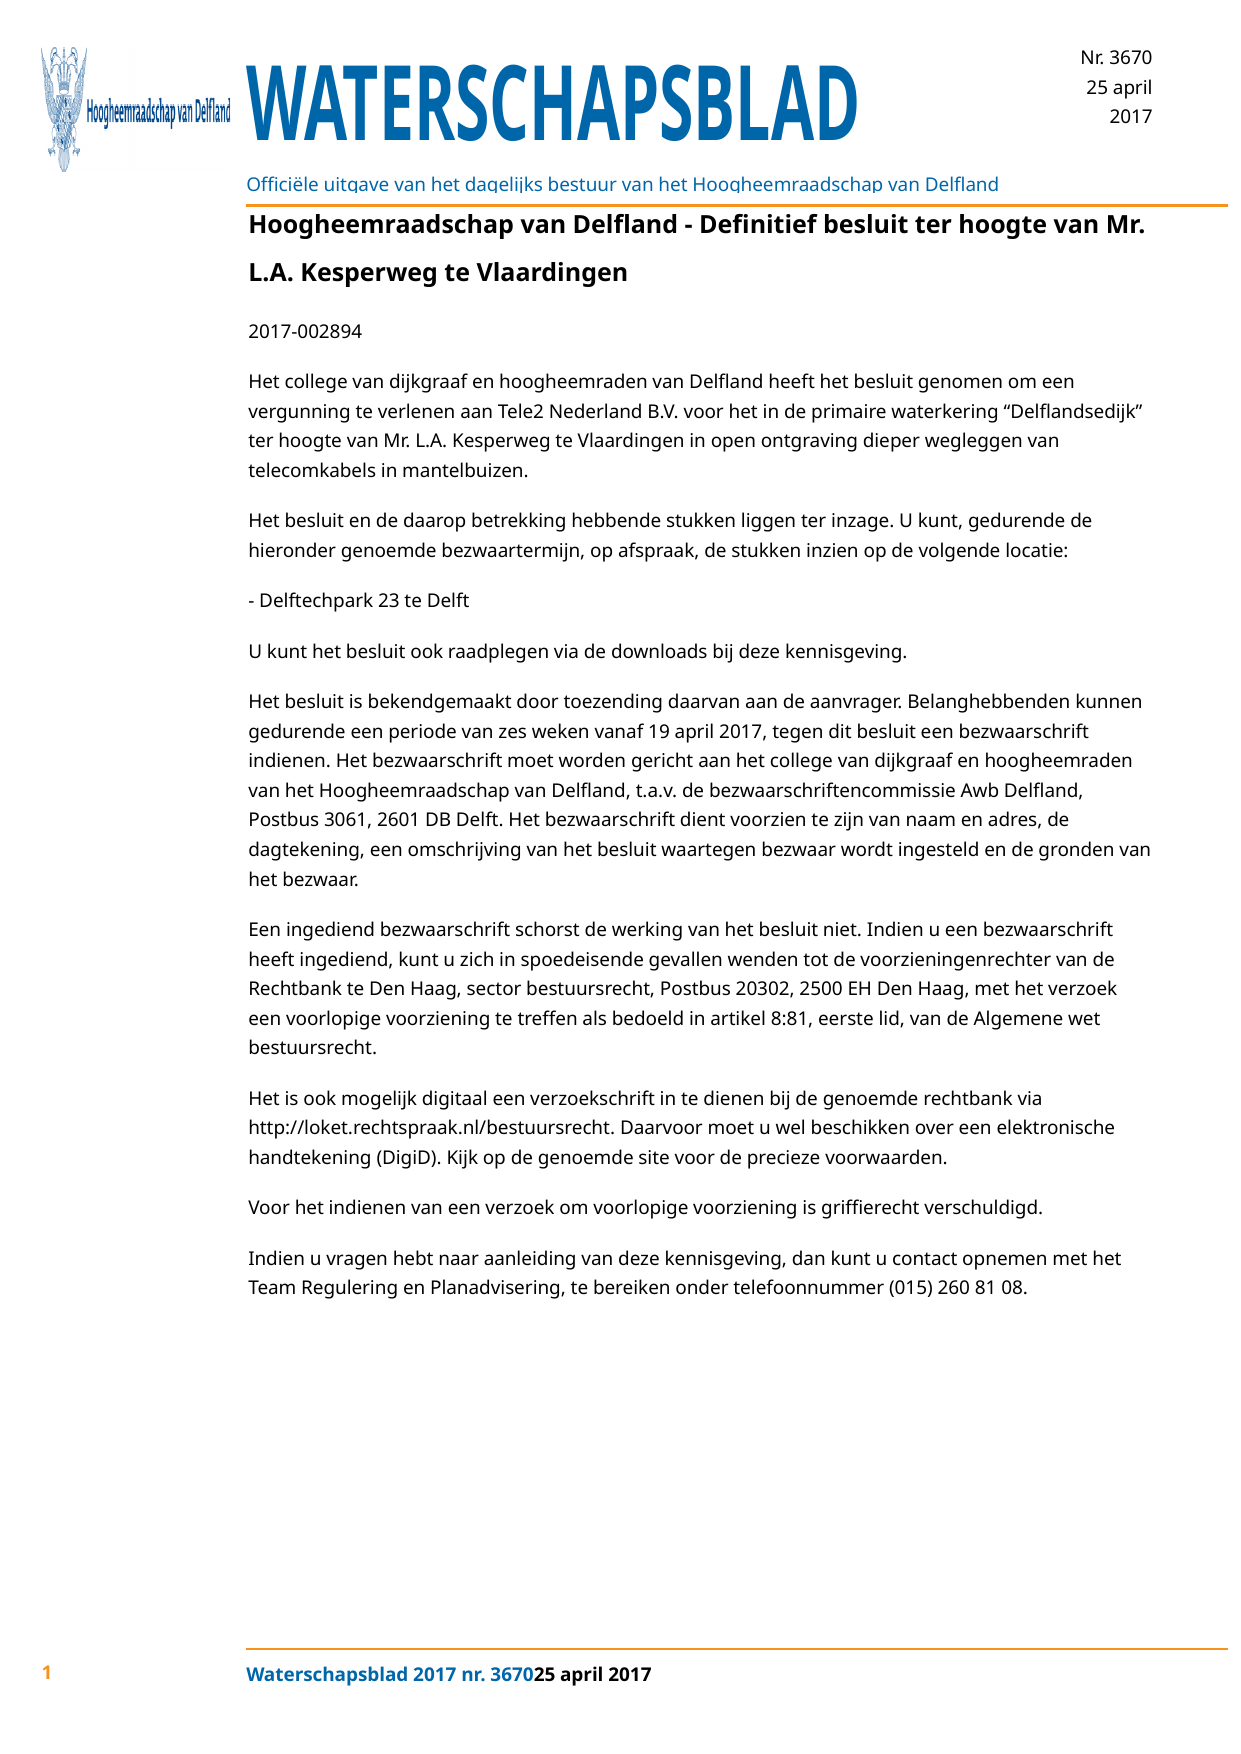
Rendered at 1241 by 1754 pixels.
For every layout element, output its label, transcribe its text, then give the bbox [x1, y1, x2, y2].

text Het besluit is bekendgemaakt door toezending daarvan aan de aanvrager. Belanghebbenden kunnen gedurende een periode van zes weken vanaf 19 april 2017, tegen dit besluit een bezwaarschrift indienen. Het bezwaarschrift moet worden gericht aan het college van dijkgraaf en hoogheemraden van het Hoogheemraadschap van Delfland, t.a.v. de bezwaarschriftencommissie Awb Delfland, Postbus 3061, 2601 DB Delft. Het bezwaarschrift dient voorzien te zijn van naam en adres, de dagtekening, een omschrijving van het besluit waartegen bezwaar wordt ingesteld en de gronden van het bezwaar. [248, 688, 1152, 892]
text Het is ook mogelijk digitaal een verzoekschrift in te dienen bij de genoemde rechtbank via http://loket.rechtspraak.nl/bestuursrecht. Daarvoor moet u wel beschikken over een elektronische handtekening (DigiD). Kijk op de genoemde site voor de precieze voorwaarden. [248, 1085, 1152, 1170]
text Een ingediend bezwaarschrift schorst de werking van het besluit niet. Indien u een bezwaarschrift heeft ingediend, kunt u zich in spoedeisende gevallen wenden tot de voorzieningenrechter van de Rechtbank te Den Haag, sector bestuursrecht, Postbus 20302, 2500 EH Den Haag, met het verzoek een voorlopige voorziening te treffen als bedoeld in artikel 8:81, eerste lid, van de Algemene wet bestuursrecht. [248, 916, 1152, 1060]
picture [41, 47, 231, 172]
text Het college van dijkgraaf en hoogheemraden van Delfland heeft het besluit genomen om een vergunning te verlenen aan Tele2 Nederland B.V. voor het in de primaire waterkering “Delflandsedijk” ter hoogte van Mr. L.A. Kesperweg te Vlaardingen in open ontgraving dieper wegleggen van telecomkabels in mantelbuizen. [248, 368, 1152, 483]
text Hoogheemraadschap van Delfland - Definitief besluit ter hoogte van Mr. L.A. Kesperweg te Vlaardingen [248, 207, 1152, 288]
text Voor het indienen van een verzoek om voorlopige voorziening is griffierecht verschuldigd. [248, 1194, 1152, 1220]
text 2017-002894 [248, 318, 1152, 344]
text U kunt het besluit ook raadplegen via de downloads bij deze kennisgeving. [248, 638, 1152, 664]
text Indien u vragen hebt naar aanleiding van deze kennisgeving, dan kunt u contact opnemen met het Team Regulering en Planadvisering, te bereiken onder telefoonnummer (015) 260 81 08. [248, 1245, 1152, 1300]
text - Delftechpark 23 te Delft [248, 587, 1152, 613]
text Het besluit en de daarop betrekking hebbende stukken liggen ter inzage. U kunt, gedurende de hieronder genoemde bezwaartermijn, op afspraak, de stukken inzien op de volgende locatie: [248, 507, 1152, 563]
